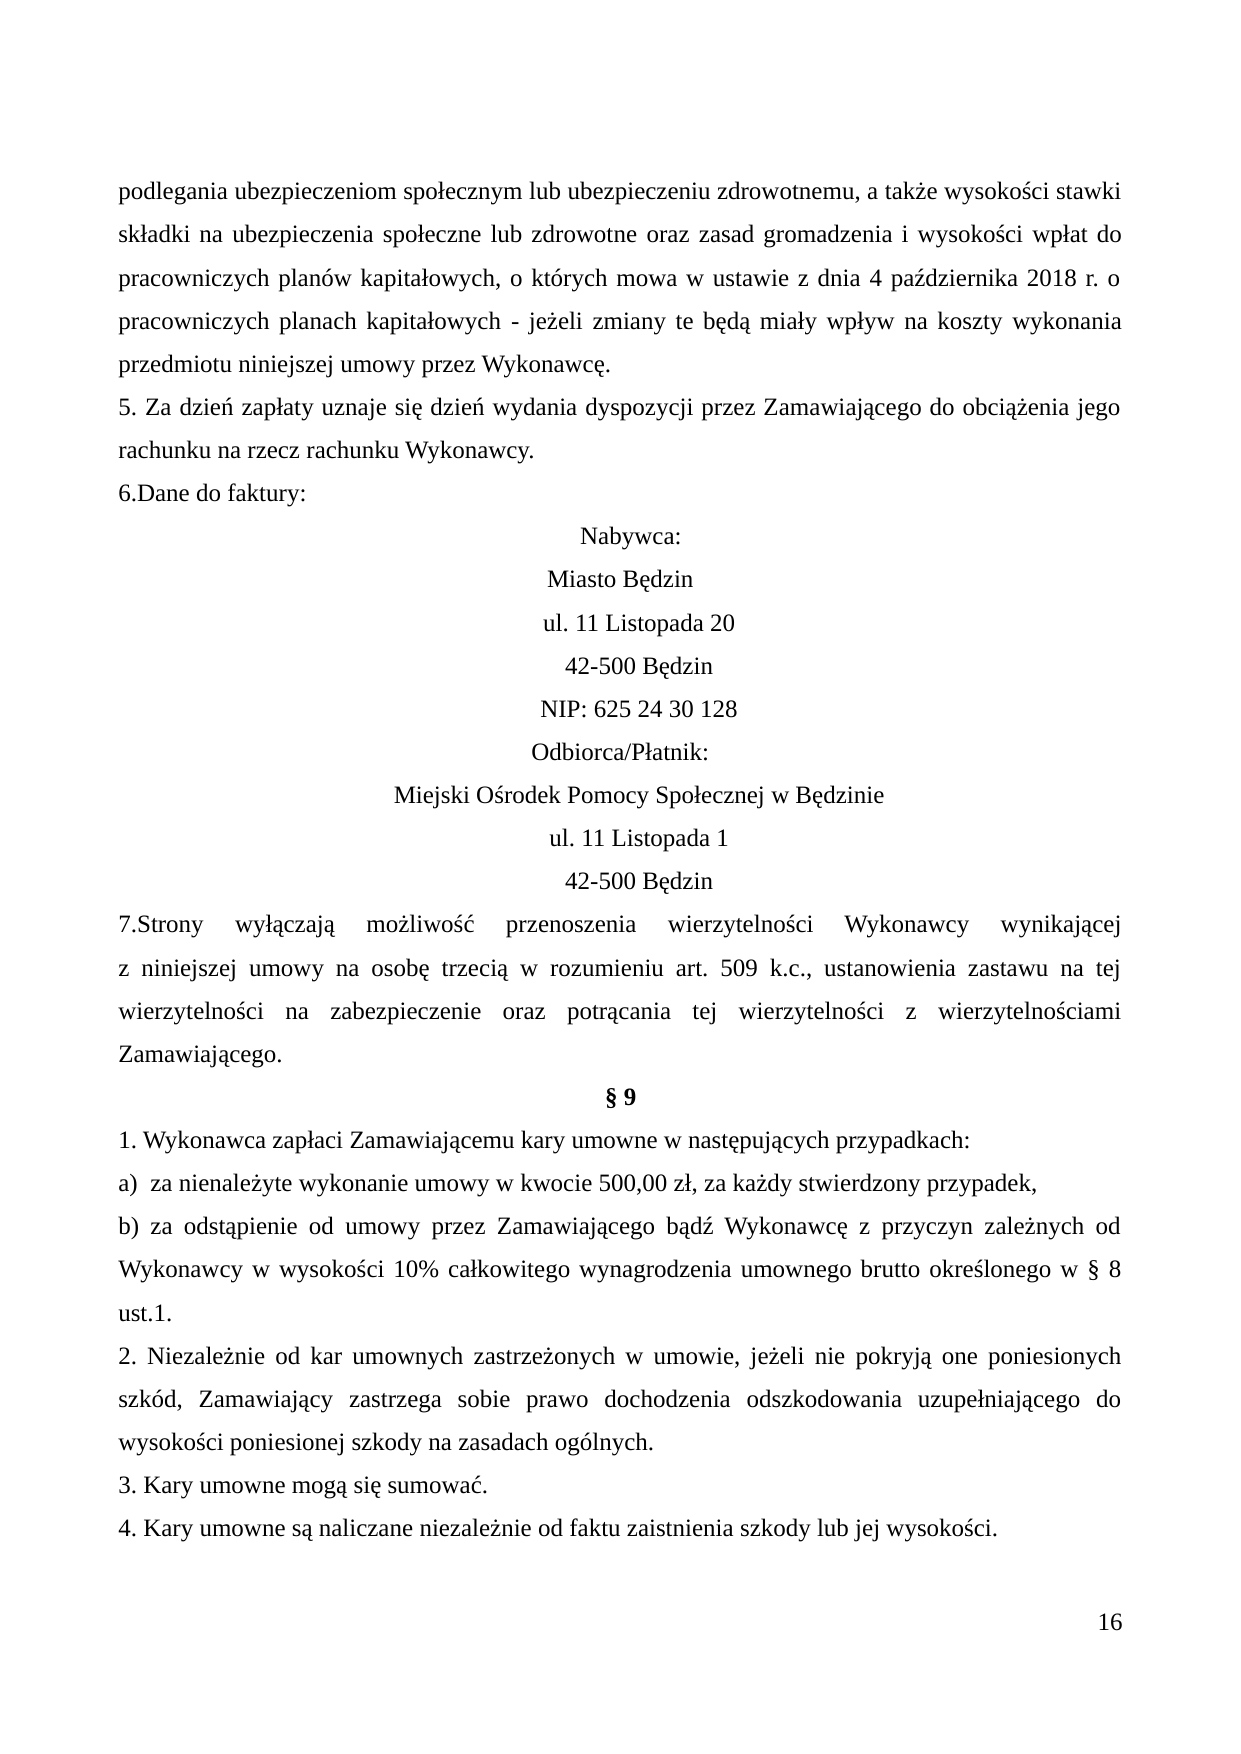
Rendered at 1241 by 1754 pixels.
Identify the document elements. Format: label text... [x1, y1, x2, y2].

list Odbiorca/Płatnik: [118, 737, 1122, 766]
text 1. Wykonawca zapłaci Zamawiającemu kary umowne w następujących przypadkach: [118, 1125, 1122, 1154]
list 6.Dane do faktury: [118, 478, 1122, 507]
text Nabywca: [118, 521, 1122, 550]
list Miejski Ośrodek Pomocy Społecznej w Będzinie [118, 780, 1122, 809]
text b) za odstąpienie od umowy przez Zamawiającego bądź Wykonawcę z przyczyn zależnych od Wykonawcy w wysokości 10% całkowitego wynagrodzenia umownego brutto określonego w § 8 ust.1. [118, 1211, 1122, 1326]
list Miasto Będzin [118, 564, 1122, 593]
list 42-500 Będzin [118, 866, 1122, 895]
list § 9 [118, 1082, 1122, 1111]
list ul. 11 Listopada 1 [118, 823, 1122, 852]
list NIP: 625 24 30 128 [118, 694, 1122, 723]
text a) za nienależyte wykonanie umowy w kwocie 500,00 zł, za każdy stwierdzony przypadek, [118, 1168, 1122, 1197]
text 2. Niezależnie od kar umownych zastrzeżonych w umowie, jeżeli nie pokryją one poniesionych szkód, Zamawiający zastrzega sobie prawo dochodzenia odszkodowania uzupełniającego do wysokości poniesionej szkody na zasadach ogólnych. [118, 1341, 1122, 1456]
list 42-500 Będzin [118, 651, 1122, 679]
list 5. Za dzień zapłaty uznaje się dzień wydania dyspozycji przez Zamawiającego do obciążenia jego rachunku na rzecz rachunku Wykonawcy. [118, 392, 1122, 464]
text 3. Kary umowne mogą się sumować. [118, 1470, 1122, 1499]
list 7.Strony wyłączają możliwość przenoszenia wierzytelności Wykonawcy wynikającej z niniejszej umowy na osobę trzecią w rozumieniu art. 509 k.c., ustanowienia zastawu na tej wierzytelności na zabezpieczenie oraz potrącania tej wierzytelności z wierzytelnościami Zamawiającego. [118, 909, 1122, 1068]
list ul. 11 Listopada 20 [118, 608, 1122, 636]
text 4. Kary umowne są naliczane niezależnie od faktu zaistnienia szkody lub jej wysokości. [118, 1513, 1122, 1542]
list podlegania ubezpieczeniom społecznym lub ubezpieczeniu zdrowotnemu, a także wysokości stawki składki na ubezpieczenia społeczne lub zdrowotne oraz zasad gromadzenia i wysokości wpłat do pracowniczych planów kapitałowych, o których mowa w ustawie z dnia 4 października 2018 r. o pracowniczych planach kapitałowych - jeżeli zmiany te będą miały wpływ na koszty wykonania przedmiotu niniejszej umowy przez Wykonawcę. [118, 176, 1122, 378]
